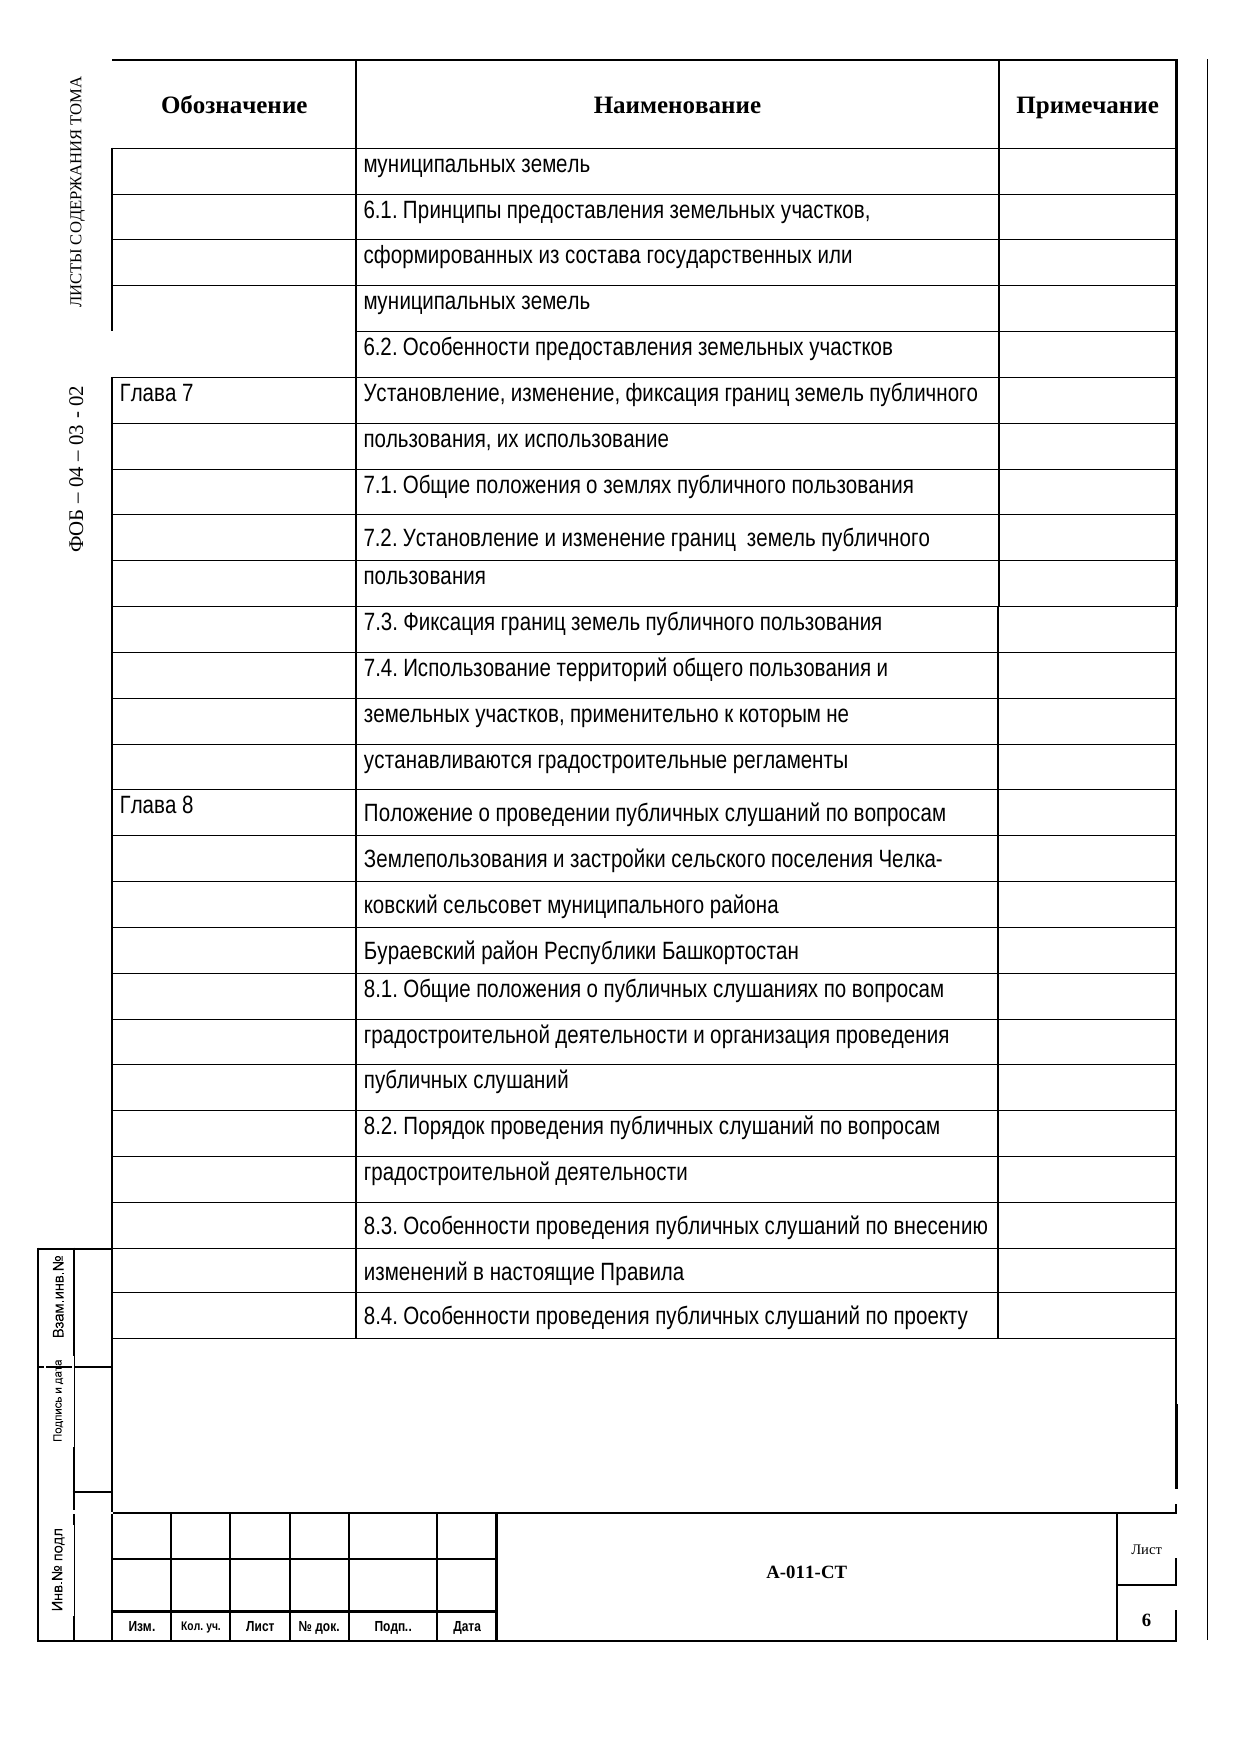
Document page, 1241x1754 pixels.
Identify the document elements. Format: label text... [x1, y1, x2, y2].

table_cell [38, 973, 74, 1018]
table_cell [113, 470, 355, 514]
table_cell [1177, 927, 1207, 973]
table_cell [1004, 1339, 1175, 1366]
table_cell [113, 149, 355, 193]
table_cell пользования [357, 561, 998, 606]
table_cell [231, 1560, 289, 1584]
table_cell Бураевский район Республики Башкортостан [357, 928, 997, 973]
table_cell [46, 1368, 72, 1404]
table_cell Изм. [113, 1613, 170, 1640]
table_cell [999, 653, 1175, 698]
table_cell [1178, 469, 1207, 514]
table_cell [38, 606, 74, 652]
table_cell [999, 790, 1175, 835]
table_cell [75, 1338, 111, 1366]
table_cell [38, 1156, 74, 1202]
table_cell 8.2. Порядок проведения публичных слушаний по вопросам [357, 1111, 997, 1156]
table_cell [113, 1491, 1176, 1512]
table_cell [350, 1560, 436, 1584]
table_cell [38, 1110, 74, 1156]
table_cell [999, 882, 1175, 927]
table_header [75, 1493, 111, 1504]
table_cell [113, 836, 355, 881]
table_cell [1178, 148, 1207, 193]
table_header [74, 1512, 112, 1558]
table_header [231, 1514, 289, 1558]
table_header [39, 1512, 74, 1558]
table_cell [38, 1202, 74, 1248]
table_cell [113, 240, 355, 285]
table_cell [1178, 423, 1207, 468]
table_header [495, 1404, 1175, 1433]
table_cell [1000, 240, 1175, 285]
table_header [39, 1491, 73, 1504]
table_cell [1177, 1019, 1207, 1064]
table_cell [46, 1610, 72, 1614]
table_cell 8.1. Общие положения о публичных слушаниях по вопросам [357, 974, 997, 1018]
table_cell [1000, 149, 1175, 193]
table_cell [1000, 561, 1175, 606]
table_cell [1177, 652, 1207, 698]
table_cell ФОБ – 04 – 03 - 02 [38, 331, 112, 606]
table_cell [113, 1404, 495, 1491]
table_cell [1177, 1202, 1207, 1248]
table_cell А-011-СТ [498, 1558, 1116, 1584]
table_cell [38, 835, 74, 881]
table_cell [75, 1610, 111, 1640]
table_cell муниципальных земель [357, 149, 998, 193]
table_cell [113, 974, 355, 1018]
table_cell [291, 1560, 348, 1584]
table_header Наименование [357, 61, 998, 148]
table_cell [999, 1157, 1175, 1202]
table_cell [46, 1292, 71, 1338]
table_cell [113, 515, 355, 560]
table_cell [999, 1293, 1175, 1338]
table_cell [498, 1610, 1116, 1640]
table_cell [1178, 285, 1207, 331]
table_cell 6 [1118, 1586, 1176, 1640]
table_header [350, 1514, 436, 1558]
table_cell [74, 973, 111, 1018]
table_cell [438, 1560, 495, 1584]
table_header [1176, 1584, 1207, 1610]
table_header [438, 1514, 495, 1558]
table_header [113, 1584, 170, 1610]
table_cell изменений в настоящие Правила [357, 1249, 997, 1292]
table_cell [39, 1292, 44, 1338]
table_cell [1177, 1292, 1207, 1338]
table_cell [1177, 606, 1207, 652]
table_cell [999, 745, 1175, 789]
table_cell Кол. уч. [172, 1613, 229, 1640]
table_cell [1177, 1064, 1207, 1110]
table_cell 6.1. Принципы предоставления земельных участков, [357, 195, 998, 239]
table_cell Лист [231, 1613, 289, 1640]
table_header [438, 1584, 495, 1610]
table_cell [74, 881, 111, 927]
table_cell [39, 1250, 73, 1292]
table_cell [74, 744, 111, 789]
table_cell [1177, 835, 1207, 881]
table_cell [1177, 881, 1207, 927]
table_cell [75, 1558, 111, 1584]
table_cell [74, 1156, 111, 1202]
table_cell [74, 698, 111, 743]
table_header [46, 1527, 72, 1558]
table_cell [113, 882, 355, 927]
table_cell [1177, 1558, 1207, 1584]
table_header [1178, 331, 1207, 377]
table_cell [1000, 515, 1175, 560]
table_cell [74, 652, 111, 698]
table_cell [113, 195, 355, 239]
table_cell пользования, их использование [357, 424, 998, 468]
table_cell [113, 1203, 355, 1248]
table_cell 8.3. Особенности проведения публичных слушаний по внесению [357, 1203, 997, 1248]
table_cell [999, 928, 1175, 973]
table_cell [999, 1203, 1175, 1248]
table_header [1176, 1512, 1207, 1558]
table_cell Установление, изменение, фиксация границ земель публичного [357, 378, 998, 423]
table_cell [75, 1453, 111, 1491]
table_header [112, 331, 355, 377]
table_cell [113, 699, 355, 743]
table_cell [1176, 1462, 1207, 1491]
table_cell градостроительной деятельности и организация проведения [357, 1020, 997, 1064]
table_header [291, 1584, 348, 1610]
table_cell [1000, 470, 1175, 514]
table_header [46, 1404, 72, 1428]
table_cell [1178, 560, 1207, 606]
table_header [75, 1404, 111, 1428]
table_cell [113, 1249, 355, 1292]
table_cell [460, 1366, 1004, 1404]
table_cell [74, 789, 111, 835]
table_header Обозначение [112, 61, 355, 148]
table_cell [999, 1111, 1175, 1156]
table_cell [46, 1558, 72, 1584]
table_cell [46, 1254, 71, 1292]
table_cell Дата [438, 1613, 495, 1640]
table_cell [1177, 789, 1207, 835]
table_cell [1000, 378, 1175, 423]
table_cell [113, 561, 355, 606]
table_header [39, 1584, 44, 1610]
table_cell [38, 789, 74, 835]
table_cell [113, 1366, 460, 1404]
table_cell [1000, 195, 1175, 239]
table_cell [1178, 239, 1207, 285]
table_cell Подп.. [350, 1613, 436, 1640]
table_cell [113, 653, 355, 698]
table_cell [1178, 377, 1207, 423]
table_cell [74, 606, 111, 652]
table_cell [495, 1462, 1176, 1491]
table_cell [38, 927, 74, 973]
table_header 6.2. Особенности предоставления земельных участков [357, 332, 998, 377]
table_cell [46, 1358, 72, 1366]
table_cell 7.1. Общие положения о землях публичного пользования [357, 470, 998, 514]
table_cell [39, 1368, 44, 1404]
table_cell [1000, 424, 1175, 468]
table_cell 7.3. Фиксация границ земель публичного пользования [357, 607, 997, 652]
table_cell сформированных из состава государственных или [357, 240, 998, 285]
table_cell устанавливаются градостроительные регламенты [357, 745, 997, 789]
table_cell публичных слушаний [357, 1065, 997, 1110]
table_cell [999, 1020, 1175, 1064]
table_cell [113, 1560, 170, 1584]
table_cell [38, 652, 74, 698]
table_cell [113, 1339, 460, 1366]
table_cell [1177, 973, 1207, 1018]
table_cell [1177, 1366, 1207, 1404]
table_cell [113, 1111, 355, 1156]
table_cell Лист [1118, 1514, 1176, 1584]
table_cell [1177, 1248, 1207, 1292]
table_cell [39, 1610, 73, 1640]
table_cell [74, 1504, 111, 1512]
table_cell [1177, 1610, 1207, 1640]
table_cell [460, 1339, 1004, 1366]
table_cell [113, 745, 355, 789]
table_header [498, 1514, 1116, 1558]
table_cell [113, 424, 355, 468]
table_cell муниципальных земель [357, 286, 998, 331]
table_cell ковский сельсовет муниципального района [357, 882, 997, 927]
table_header [39, 1404, 44, 1428]
table_cell [1177, 698, 1207, 743]
table_cell [38, 1019, 74, 1064]
table_cell [74, 1202, 111, 1248]
table_header [1178, 59, 1207, 148]
table_cell [1177, 744, 1207, 789]
table_cell [113, 286, 355, 331]
table_cell [1178, 1433, 1207, 1462]
table_cell [1177, 1110, 1207, 1156]
table_cell [113, 1020, 355, 1064]
table_cell [999, 836, 1175, 881]
table_cell 8.4. Особенности проведения публичных слушаний по проекту [357, 1293, 997, 1338]
table_header [498, 1584, 1116, 1610]
table_cell [1177, 1338, 1207, 1366]
table_header [1000, 332, 1175, 377]
table_header [291, 1514, 348, 1558]
table_cell [999, 1065, 1175, 1110]
table_cell [39, 1504, 74, 1512]
table_header [172, 1514, 229, 1558]
table_cell [39, 1338, 73, 1366]
table_cell [113, 607, 355, 652]
table_header [113, 1514, 170, 1558]
table_cell [75, 1368, 111, 1404]
table_cell [75, 1292, 111, 1338]
table_cell [999, 1249, 1175, 1292]
table_cell [75, 1250, 111, 1292]
table_header [46, 1584, 72, 1610]
table_cell Землепользования и застройки сельского поселения Челка- [357, 836, 997, 881]
table_cell [74, 1110, 111, 1156]
table_header Примечание [1000, 61, 1175, 148]
table_cell [1177, 1156, 1207, 1202]
table_cell [113, 1157, 355, 1202]
table_cell [495, 1433, 1175, 1462]
table_header [1178, 1404, 1207, 1433]
table_cell Положение о проведении публичных слушаний по вопросам [357, 790, 997, 835]
table_cell [39, 1429, 73, 1452]
table_cell [113, 1293, 355, 1338]
table_cell [999, 974, 1175, 1018]
table_cell [113, 1065, 355, 1110]
table_cell [38, 1064, 74, 1110]
table_cell [999, 607, 1175, 652]
table_cell [38, 698, 74, 743]
table_cell 7.4. Использование территорий общего пользования и [357, 653, 997, 698]
table_cell [74, 835, 111, 881]
table_cell № док. [291, 1613, 348, 1640]
table_header [350, 1584, 436, 1610]
table_cell земельных участков, применительно к которым не [357, 699, 997, 743]
table_cell Глава 8 [113, 790, 355, 835]
table_cell [1004, 1366, 1175, 1404]
table_cell Глава 7 [113, 378, 355, 423]
table_cell [39, 1558, 44, 1584]
table_cell [172, 1560, 229, 1584]
table_header [75, 1584, 111, 1610]
table_cell 7.2. Установление и изменение границ земель публичного [357, 515, 998, 560]
table_cell [75, 1429, 111, 1452]
table_cell [74, 927, 111, 973]
table_cell [113, 928, 355, 973]
table_cell [38, 881, 74, 927]
table_cell ЛИСТЫ СОДЕРЖАНИЯ ТОМА [38, 59, 112, 331]
table_cell градостроительной деятельности [357, 1157, 997, 1202]
table_cell [1178, 514, 1207, 560]
table_header [172, 1584, 229, 1610]
table_cell [1178, 194, 1207, 239]
table_cell [39, 1453, 73, 1491]
table_header [231, 1584, 289, 1610]
table_cell [1000, 286, 1175, 331]
table_cell [74, 1064, 111, 1110]
table_cell [74, 1019, 111, 1064]
table_cell [38, 744, 74, 789]
table_header [1176, 1491, 1207, 1504]
table_cell [46, 1429, 72, 1445]
table_cell [999, 699, 1175, 743]
